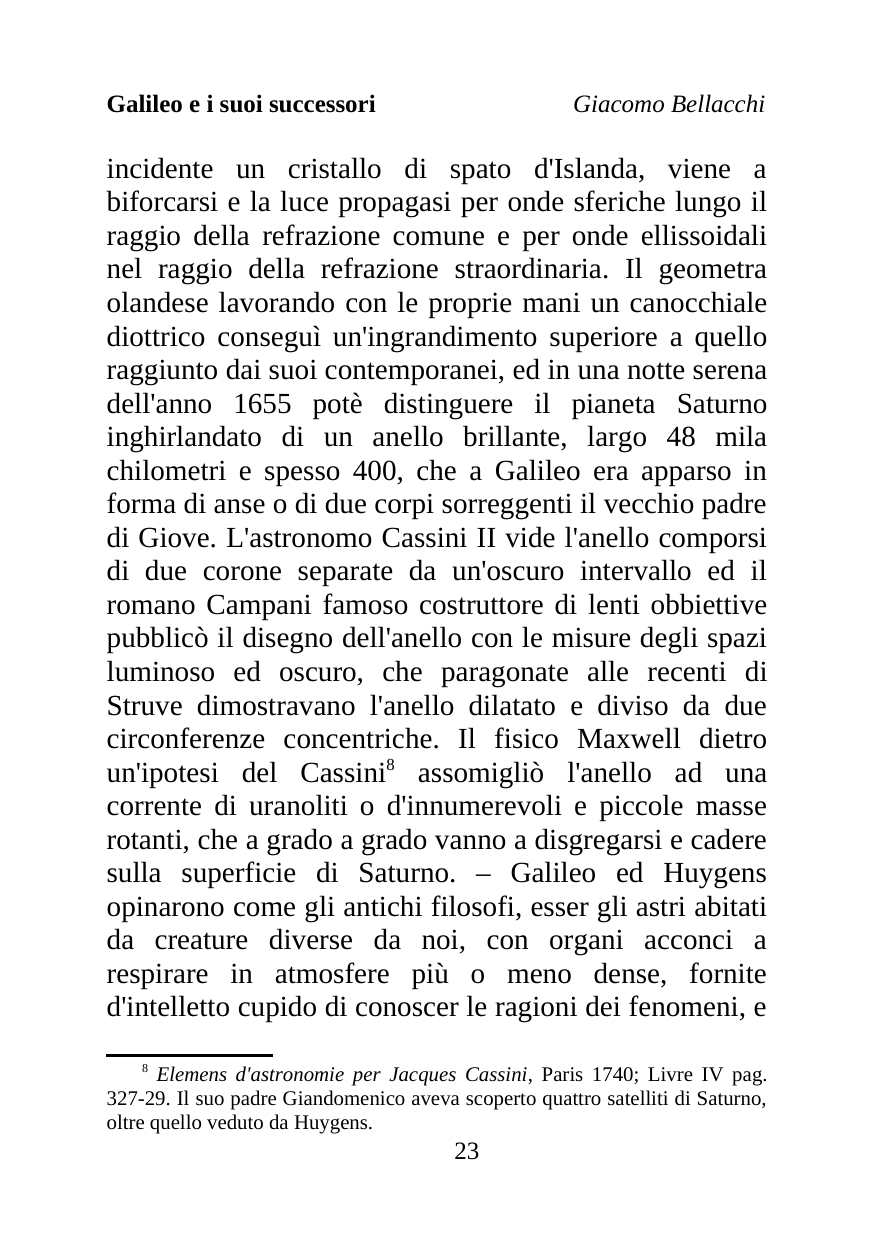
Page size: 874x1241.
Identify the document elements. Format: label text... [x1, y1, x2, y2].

text incidente un cristallo di spato d'Islanda, viene a biforcarsi e la luce propagasi per onde sferiche lungo il raggio della refrazione comune e per onde ellissoidali nel raggio della refrazione straordinaria. Il geometra olandese lavorando con le proprie mani un canocchiale diottrico conseguì un'ingrandimento superiore a quello raggiunto dai suoi contemporanei, ed in una notte serena dell'anno 1655 potè distinguere il pianeta Saturno inghirlandato di un anello brillante, largo 48 mila chilometri e spesso 400, che a Galileo era apparso in forma di anse o di due corpi sorreggenti il vecchio padre di Giove. L'astronomo Cassini II vide l'anello comporsi di due corone separate da un'oscuro intervallo ed il romano Campani famoso costruttore di lenti obbiettive pubblicò il disegno dell'anello con le misure degli spazi luminoso ed oscuro, che paragonate alle recenti di Struve dimostravano l'anello dilatato e diviso da due circonferenze concentriche. Il fisico Maxwell dietro un'ipotesi del Cassini assomigliò l'anello ad una corrente di uranoliti o d'innumerevoli e piccole masse rotanti, che a grado a grado vanno a disgregarsi e cadere sulla superficie di Saturno. – Galileo ed Huygens opinarono come gli antichi filosofi, esser gli astri abitati da creature diverse da noi, con organi acconci a respirare in atmosfere più o meno dense, fornite d'intelletto cupido di conoscer le ragioni dei fenomeni, e [106, 151, 768, 1023]
text Elemens d'astronomie per Jacques Cassini, Paris 1740; Livre IV pag. 327-29. Il suo padre Giandomenico aveva scoperto quattro satelliti di Saturno, oltre quello veduto da Huygens. [106, 1062, 768, 1134]
